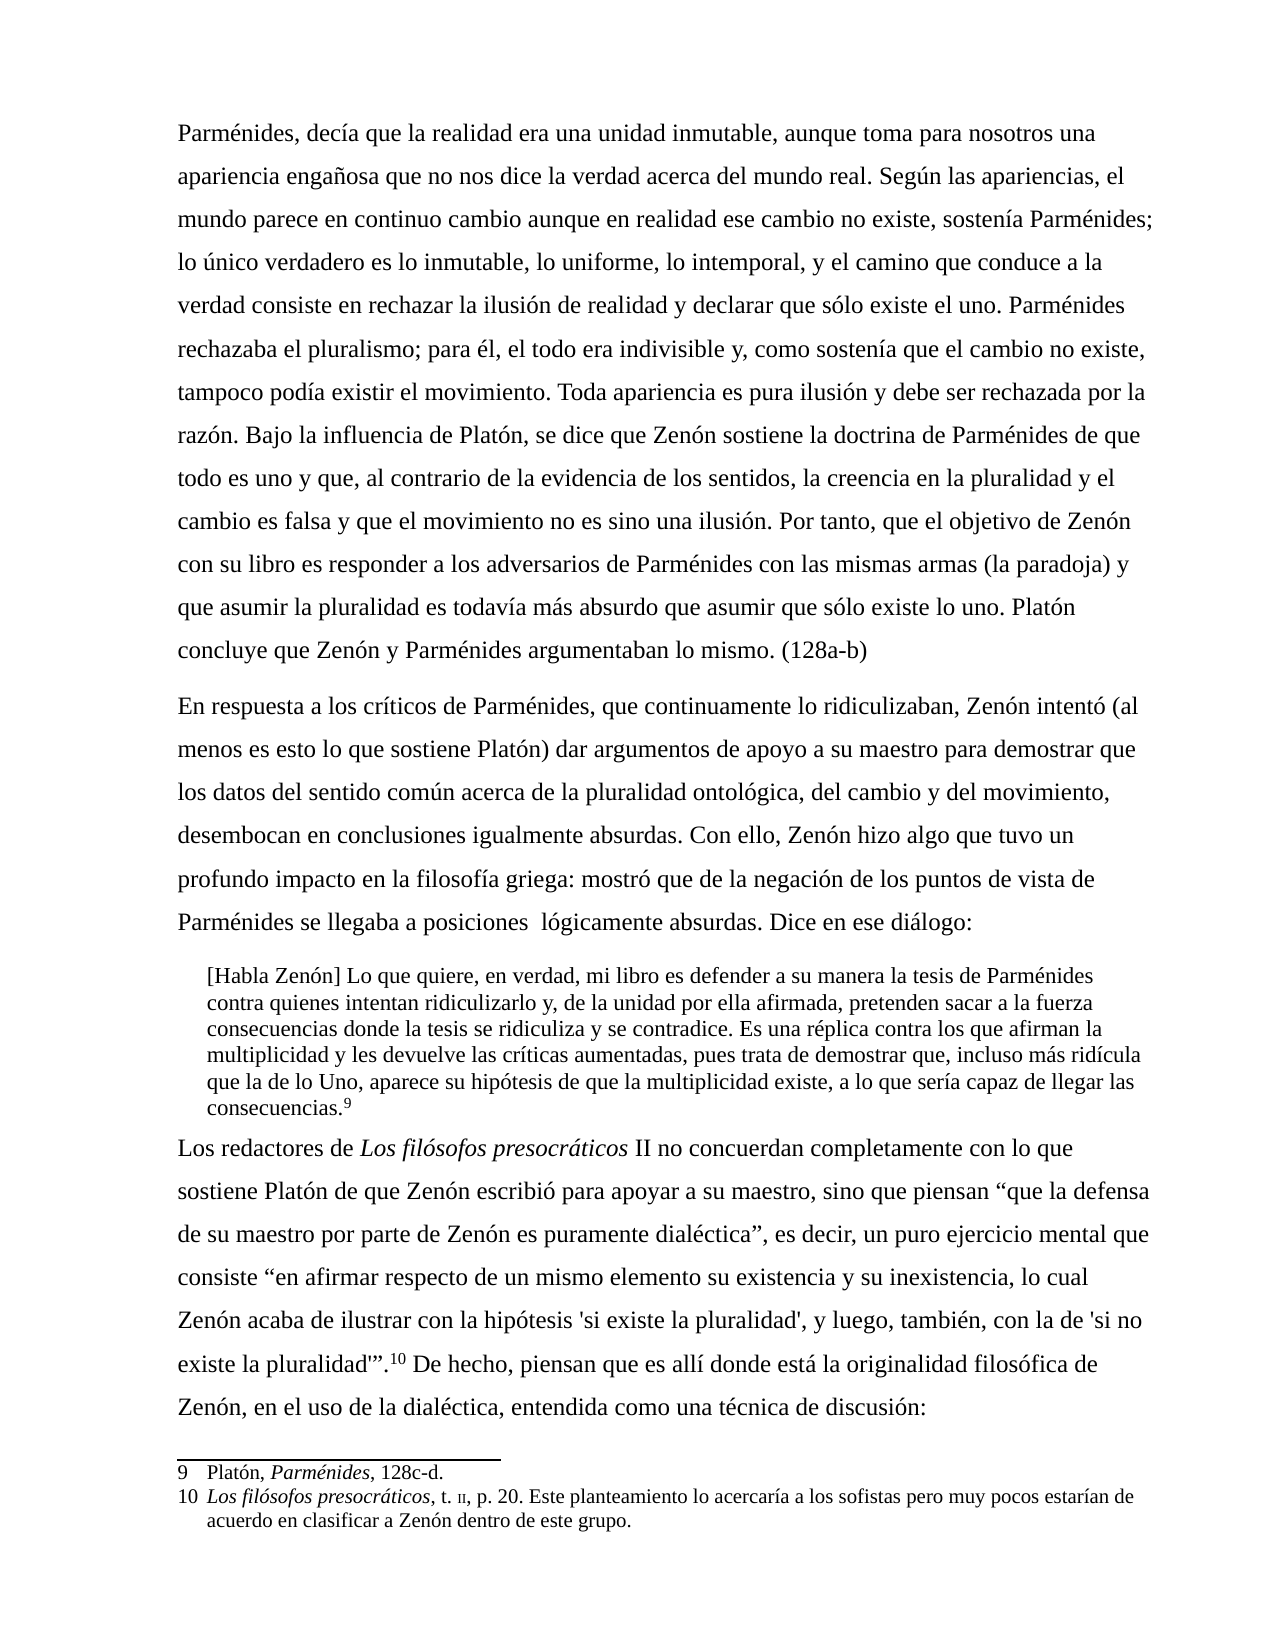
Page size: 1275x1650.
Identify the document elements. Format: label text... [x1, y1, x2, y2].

text [Habla Zenón] Lo que quiere, en verdad, mi libro es defender a su manera la tesis de Parménides contra quienes intentan ridiculizarlo y, de la unidad por ella afirmada, pretenden sacar a la fuerza consecuencias donde la tesis se ridiculiza y se contradice. Es una réplica contra los que afirman la multiplicidad y les devuelve las críticas aumentadas, pues trata de demostrar que, incluso más ridícula que la de lo Uno, aparece su hipótesis de que la multiplicidad existe, a lo que sería capaz de llegar las consecuencias. [207, 962, 1157, 1121]
text Los filósofos presocráticos, t. ii, p. 20. Este planteamiento lo acercaría a los sofistas pero muy pocos estarían de acuerdo en clasificar a Zenón dentro de este grupo. [177, 1484, 1157, 1532]
text En respuesta a los críticos de Parménides, que continuamente lo ridiculizaban, Zenón intentó (al menos es esto lo que sostiene Platón) dar argumentos de apoyo a su maestro para demostrar que los datos del sentido común acerca de la pluralidad ontológica, del cambio y del movimiento, desembocan en conclusiones igualmente absurdas. Con ello, Zenón hizo algo que tuvo un profundo impacto en la filosofía griega: mostró que de la negación de los puntos de vista de Parménides se llegaba a posiciones lógicamente absurdas. Dice en ese diálogo: [177, 691, 1157, 936]
text Parménides, decía que la realidad era una unidad inmutable, aunque toma para nosotros una apariencia engañosa que no nos dice la verdad acerca del mundo real. Según las apariencias, el mundo parece en continuo cambio aunque en realidad ese cambio no existe, sostenía Parménides; lo único verdadero es lo inmutable, lo uniforme, lo intemporal, y el camino que conduce a la verdad consiste en rechazar la ilusión de realidad y declarar que sólo existe el uno. Parménides rechazaba el pluralismo; para él, el todo era indivisible y, como sostenía que el cambio no existe, tampoco podía existir el movimiento. Toda apariencia es pura ilusión y debe ser rechazada por la razón. Bajo la influencia de Platón, se dice que Zenón sostiene la doctrina de Parménides de que todo es uno y que, al contrario de la evidencia de los sentidos, la creencia en la pluralidad y el cambio es falsa y que el movimiento no es sino una ilusión. Por tanto, que el objetivo de Zenón con su libro es responder a los adversarios de Parménides con las mismas armas (la paradoja) y que asumir la pluralidad es todavía más absurdo que asumir que sólo existe lo uno. Platón concluye que Zenón y Parménides argumentaban lo mismo. (128a-b) [177, 118, 1157, 664]
text Platón, Parménides, 128c-d. [177, 1460, 1157, 1484]
text Los redactores de Los filósofos presocráticos II no concuerdan completamente con lo que sostiene Platón de que Zenón escribió para apoyar a su maestro, sino que piensan “que la defensa de su maestro por parte de Zenón es puramente dialéctica”, es decir, un puro ejercicio mental que consiste “en afirmar respecto de un mismo elemento su existencia y su inexistencia, lo cual Zenón acaba de ilustrar con la hipótesis 'si existe la pluralidad', y luego, también, con la de 'si no existe la pluralidad'”. De hecho, piensan que es allí donde está la originalidad filosófica de Zenón, en el uso de la dialéctica, entendida como una técnica de discusión: [177, 1133, 1157, 1421]
